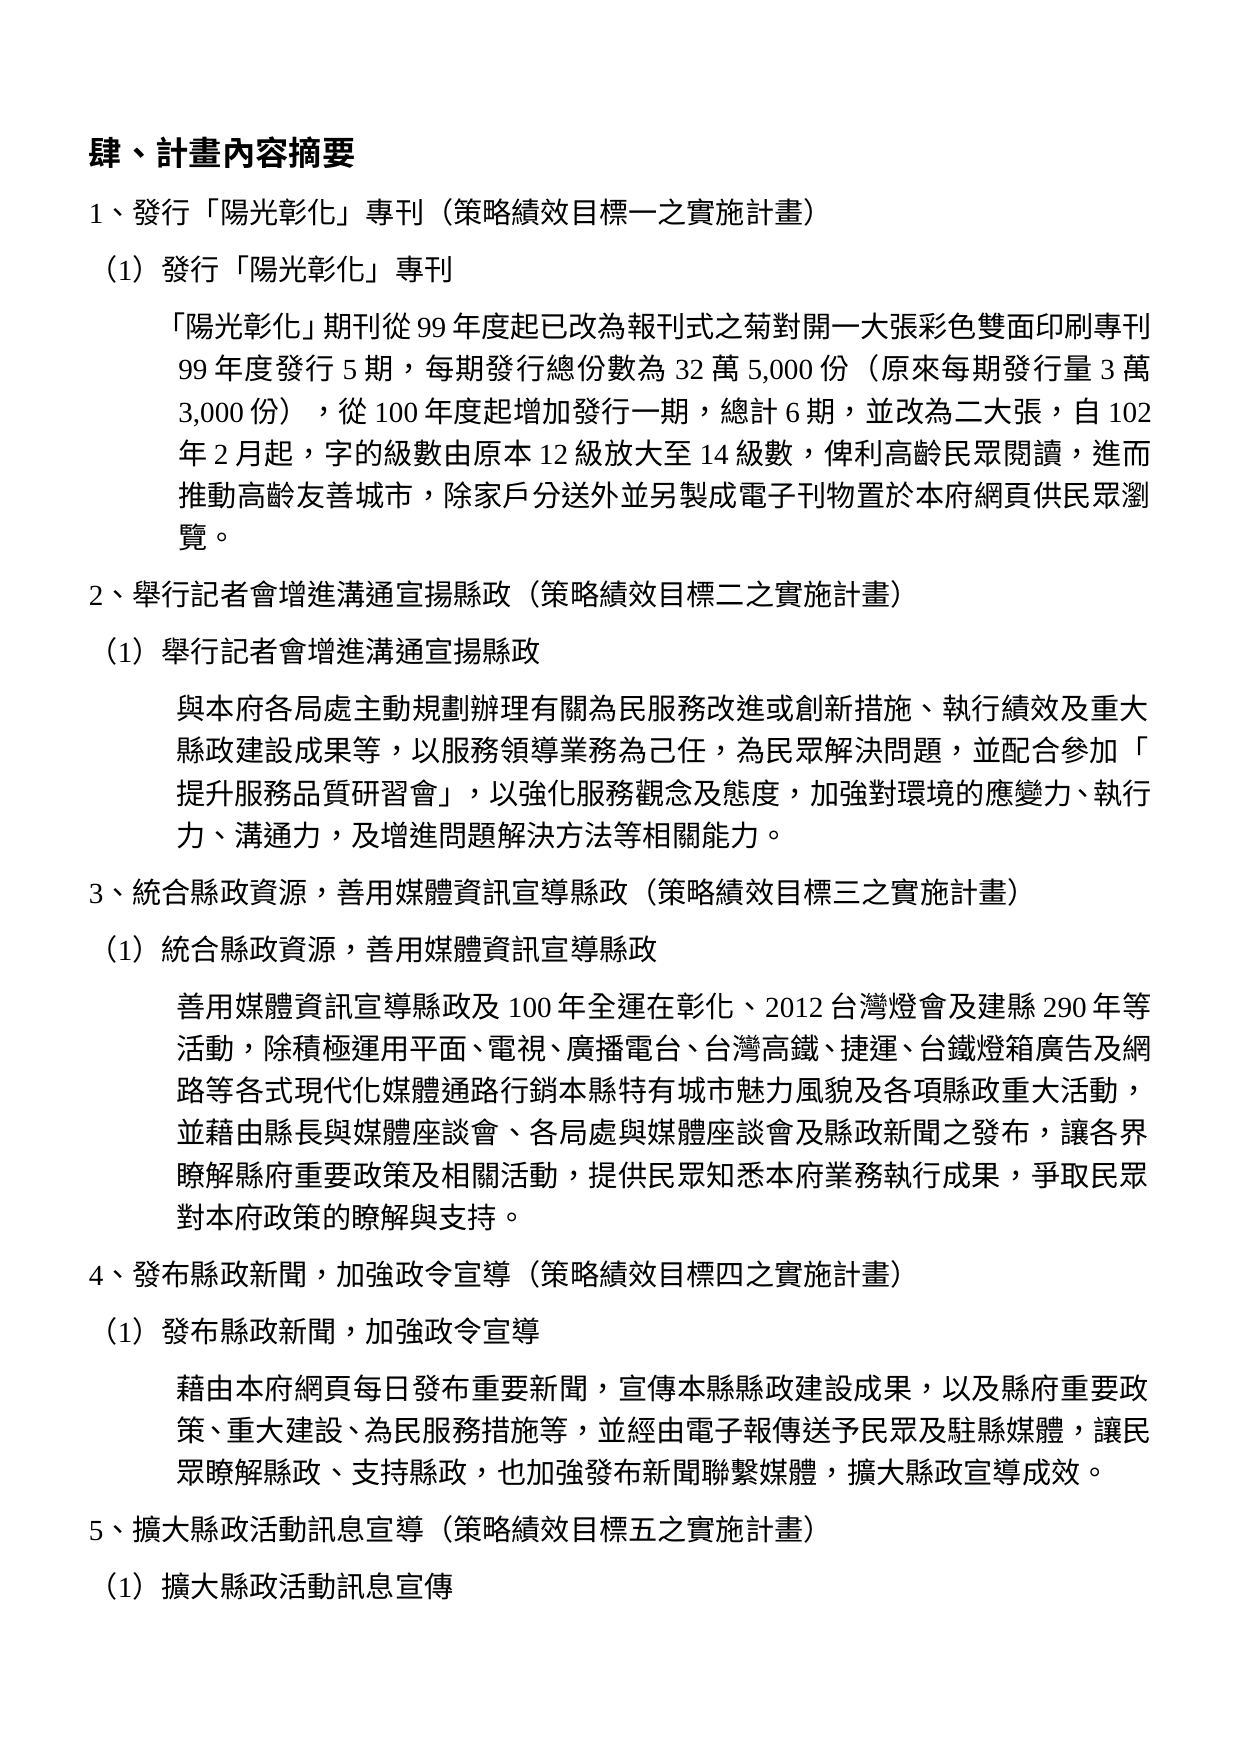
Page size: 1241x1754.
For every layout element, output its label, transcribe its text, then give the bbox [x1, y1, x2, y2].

list 發布縣政新聞，加強政令宣導（策略績效目標四之實施計畫） [88, 1251, 1152, 1294]
list 發布縣政新聞，加強政令宣導 [88, 1308, 1152, 1351]
list 統合縣政資源，善用媒體資訊宣導縣政 [88, 926, 1152, 968]
text 「陽光彰化」期刊從99年度起已改為報刊式之菊對開一大張彩色雙面印刷專刊，99年度發行5期，每期發行總份數為32萬5,000份（原來每期發行量3萬3,000份），從100年度起增加發行一期，總計6期，並改為二大張，自102年2月起，字的級數由原本12級放大至14級數，俾利高齡民眾閱讀，進而推動高齡友善城市，除家戶分送外並另製成電子刊物置於本府網頁供民眾瀏覽。 [163, 303, 1152, 557]
text 藉由本府網頁每日發布重要新聞，宣傳本縣縣政建設成果，以及縣府重要政策、重大建設、為民服務措施等，並經由電子報傳送予民眾及駐縣媒體，讓民眾瞭解縣政、支持縣政，也加強發布新聞聯繫媒體，擴大縣政宣導成效。 [176, 1365, 1152, 1492]
list 發行「陽光彰化」專刊（策略績效目標一之實施計畫） [88, 190, 1152, 232]
list 舉行記者會增進溝通宣揚縣政（策略績效目標二之實施計畫） [88, 572, 1152, 614]
text 與本府各局處主動規劃辦理有關為民服務改進或創新措施、執行績效及重大縣政建設成果等，以服務領導業務為己任，為民眾解決問題，並配合參加「提升服務品質研習會」，以強化服務觀念及態度，加強對環境的應變力、執行力、溝通力，及增進問題解決方法等相關能力。 [176, 686, 1152, 855]
list 發行「陽光彰化」專刊 [88, 247, 1152, 289]
text 善用媒體資訊宣導縣政及100年全運在彰化、2012台灣燈會及建縣290年等活動，除積極運用平面、電視、廣播電台、台灣高鐵、捷運、台鐵燈箱廣告及網路等各式現代化媒體通路行銷本縣特有城市魅力風貌及各項縣政重大活動，並藉由縣長與媒體座談會、各局處與媒體座談會及縣政新聞之發布，讓各界瞭解縣府重要政策及相關活動，提供民眾知悉本府業務執行成果，爭取民眾對本府政策的瞭解與支持。 [176, 983, 1152, 1237]
list 擴大縣政活動訊息宣導（策略績效目標五之實施計畫） [88, 1507, 1152, 1549]
list 擴大縣政活動訊息宣傳 [88, 1563, 1152, 1606]
list 統合縣政資源，善用媒體資訊宣導縣政（策略績效目標三之實施計畫） [88, 869, 1152, 912]
list 舉行記者會增進溝通宣揚縣政 [88, 629, 1152, 671]
text 肆、計畫內容摘要 [88, 127, 1152, 175]
